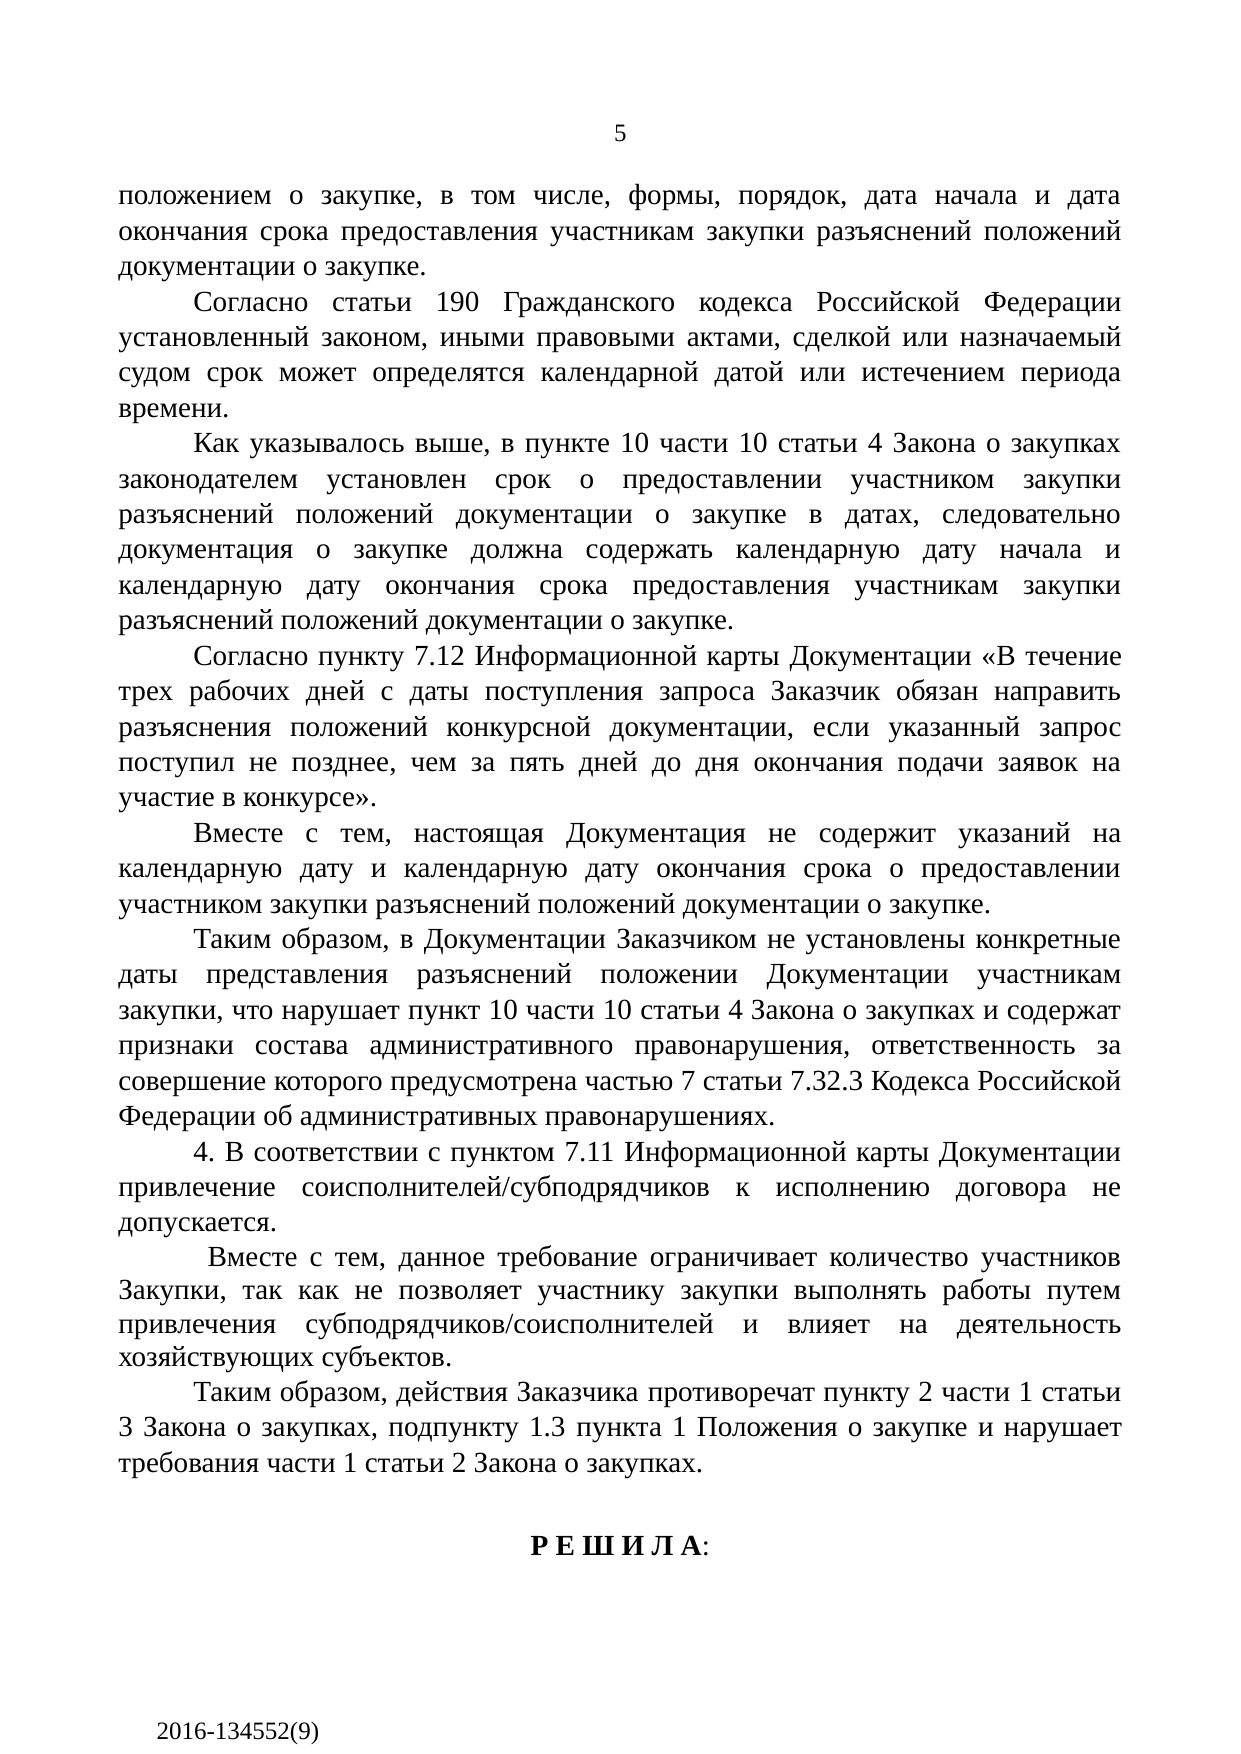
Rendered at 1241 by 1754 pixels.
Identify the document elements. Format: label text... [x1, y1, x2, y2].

text Таким образом, в Документации Заказчиком не установлены конкретные даты представления разъяснений положении Документации участникам закупки, что нарушает пункт 10 части 10 статьи 4 Закона о закупках и содержат признаки состава административного правонарушения, ответственность за совершение которого предусмотрена частью 7 статьи 7.32.3 Кодекса Российской Федерации об административных правонарушениях. [118, 920, 1122, 1133]
text 4. В соответствии с пунктом 7.11 Информационной карты Документации привлечение соисполнителей/субподрядчиков к исполнению договора не допускается. [118, 1133, 1122, 1239]
text Таким образом, действия Заказчика противоречат пункту 2 части 1 статьи 3 Закона о закупках, подпункту 1.3 пункта 1 Положения о закупке и нарушает требования части 1 статьи 2 Закона о закупках. [118, 1373, 1122, 1479]
text положением о закупке, в том числе, формы, порядок, дата начала и дата окончания срока предоставления участникам закупки разъяснений положений документации о закупке. [118, 176, 1122, 283]
text Согласно статьи 190 Гражданского кодекса Российской Федерации установленный законом, иными правовыми актами, сделкой или назначаемый судом срок может определятся календарной датой или истечением периода времени. [118, 283, 1122, 424]
text Согласно пункту 7.12 Информационной карты Документации «В течение трех рабочих дней с даты поступления запроса Заказчик обязан направить разъяснения положений конкурсной документации, если указанный запрос поступил не позднее, чем за пять дней до дня окончания подачи заявок на участие в конкурсе». [118, 637, 1122, 814]
text Вместе с тем, данное требование ограничивает количество участников Закупки, так как не позволяет участнику закупки выполнять работы путем привлечения субподрядчиков/соисполнителей и влияет на деятельность хозяйствующих субъектов. [118, 1239, 1122, 1373]
text Вместе с тем, настоящая Документация не содержит указаний на календарную дату и календарную дату окончания срока о предоставлении участником закупки разъяснений положений документации о закупке. [118, 814, 1122, 920]
text Как указывалось выше, в пункте 10 части 10 статьи 4 Закона о закупках законодателем установлен срок о предоставлении участником закупки разъяснений положений документации о закупке в датах, следовательно документация о закупке должна содержать календарную дату начала и календарную дату окончания срока предоставления участникам закупки разъяснений положений документации о закупке. [118, 424, 1122, 637]
text Р Е Ш И Л А: [118, 1528, 1122, 1561]
